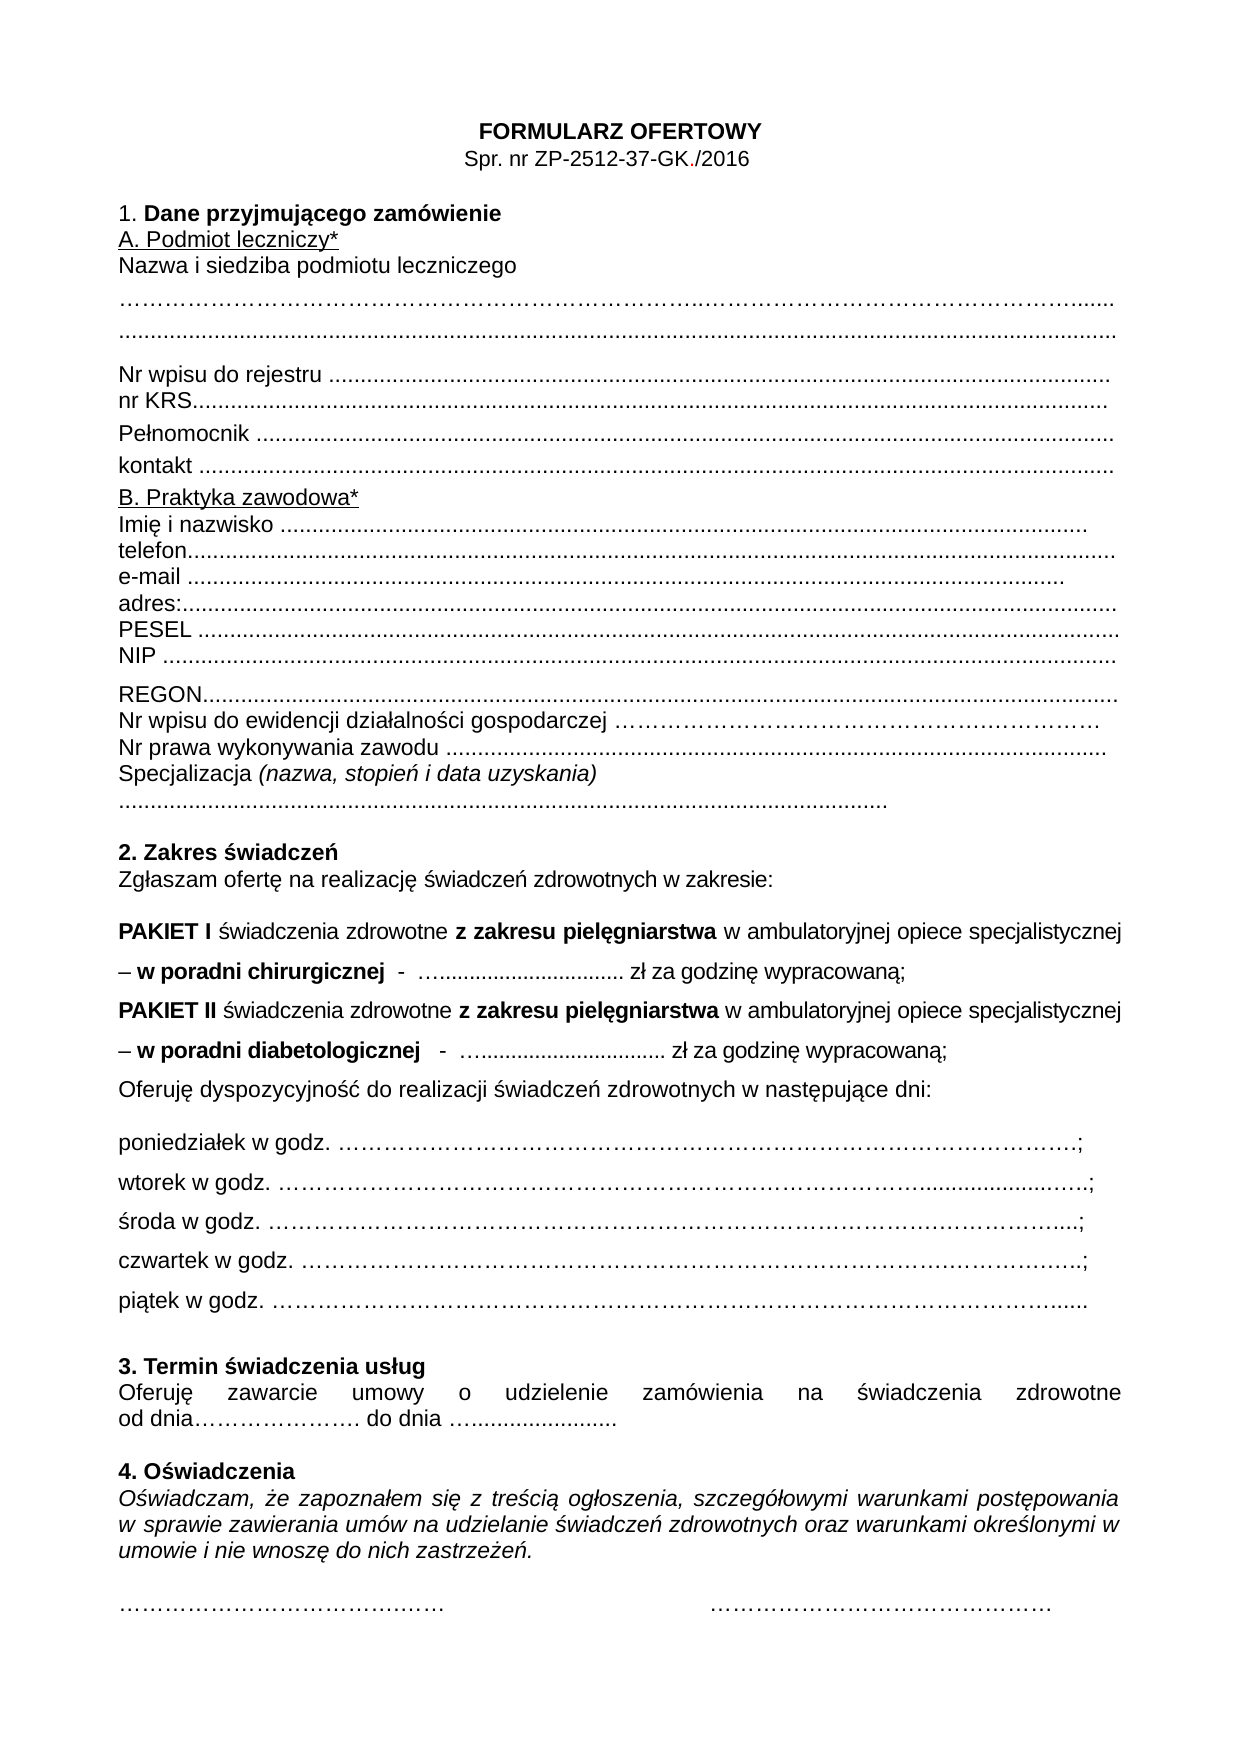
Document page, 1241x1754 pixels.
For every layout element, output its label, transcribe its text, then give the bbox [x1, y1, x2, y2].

text czwartek w godz. ………………………………………………………………………….………….…..; [118, 1247, 1122, 1274]
subtitle A. Podmiot leczniczy* [118, 226, 1122, 252]
text NIP ...................................................................................................................................................... [118, 642, 1122, 669]
text środa w godz. …………………………………………………………………………….……………....; [118, 1208, 1122, 1234]
list B. Praktyka zawodowa* [118, 484, 1122, 511]
text FORMULARZ OFERTOWY [118, 118, 1122, 144]
text Pełnomocnik ....................................................................................................................................... [118, 419, 1122, 446]
text Nr wpisu do ewidencji działalności gospodarczej ………………………………………….…………… [118, 707, 1122, 734]
text ............................................................................................................................................................. [118, 317, 1122, 343]
text Nr prawa wykonywania zawodu ........................................................................................................ [118, 734, 1122, 760]
text Oświadczam, że zapoznałem się z treścią ogłoszenia, szczegółowymi warunkami postępowania w sprawie zawierania umów na udzielanie świadczeń zdrowotnych oraz warunkami określonymi w umowie i nie wnoszę do nich zastrzeżeń. [118, 1484, 1122, 1563]
text 4. Oświadczenia [118, 1458, 1122, 1484]
text Specjalizacja (nazwa, stopień i data uzyskania) ......................................................................................................................... [118, 760, 1122, 813]
text PAKIET II świadczenia zdrowotne z zakresu pielęgniarstwa w ambulatoryjnej opiece specjalistycznej – w poradni diabetologicznej - …............................... zł za godzinę wypracowaną; [118, 997, 1122, 1063]
text Imię i nazwisko ............................................................................................................................... [118, 511, 1122, 537]
text Oferuję zawarcie umowy o udzielenie zamówienia na świadczenia zdrowotne od dnia…………………. do dnia …....................... [118, 1379, 1122, 1432]
text PESEL ................................................................................................................................................. [118, 616, 1122, 642]
text Spr. nr ZP-2512-37-GK./2016 [118, 144, 1122, 171]
text 1. Dane przyjmującego zamówienie [118, 199, 1122, 226]
text kontakt ................................................................................................................................................ [118, 452, 1122, 478]
text PAKIET I świadczenia zdrowotne z zakresu pielęgniarstwa w ambulatoryjnej opiece specjalistycznej – w poradni chirurgicznej - …............................... zł za godzinę wypracowaną; [118, 918, 1122, 984]
text 3. Termin świadczenia usług [118, 1353, 1122, 1379]
text Zgłaszam ofertę na realizację świadczeń zdrowotnych w zakresie: [118, 866, 1122, 892]
text 2. Zakres świadczeń [118, 839, 1122, 866]
text piątek w godz. …………………………………………………………………………………………...... [118, 1287, 1122, 1313]
text poniedziałek w godz. …………………………………………………………………………………….; [118, 1129, 1122, 1155]
text wtorek w godz. ………………………………………………………………………….....................…..; [118, 1168, 1122, 1195]
text telefon..................................................................................................................................................e-mail .......................................................................................................................................... [118, 537, 1122, 589]
text ……………………………….…… ……………………………………… [118, 1590, 1122, 1616]
text adres:................................................................................................................................................... [118, 589, 1122, 616]
text …………………………………………………………………..…………………………………………....... [118, 284, 1122, 311]
text Oferuję dyspozycyjność do realizacji świadczeń zdrowotnych w następujące dni: [118, 1076, 1122, 1103]
text Nr wpisu do rejestru ........................................................................................................................... nr KRS................................................................................................................................................ [118, 361, 1122, 414]
text REGON................................................................................................................................................ [118, 681, 1122, 707]
text Nazwa i siedziba podmiotu leczniczego [118, 252, 1122, 279]
